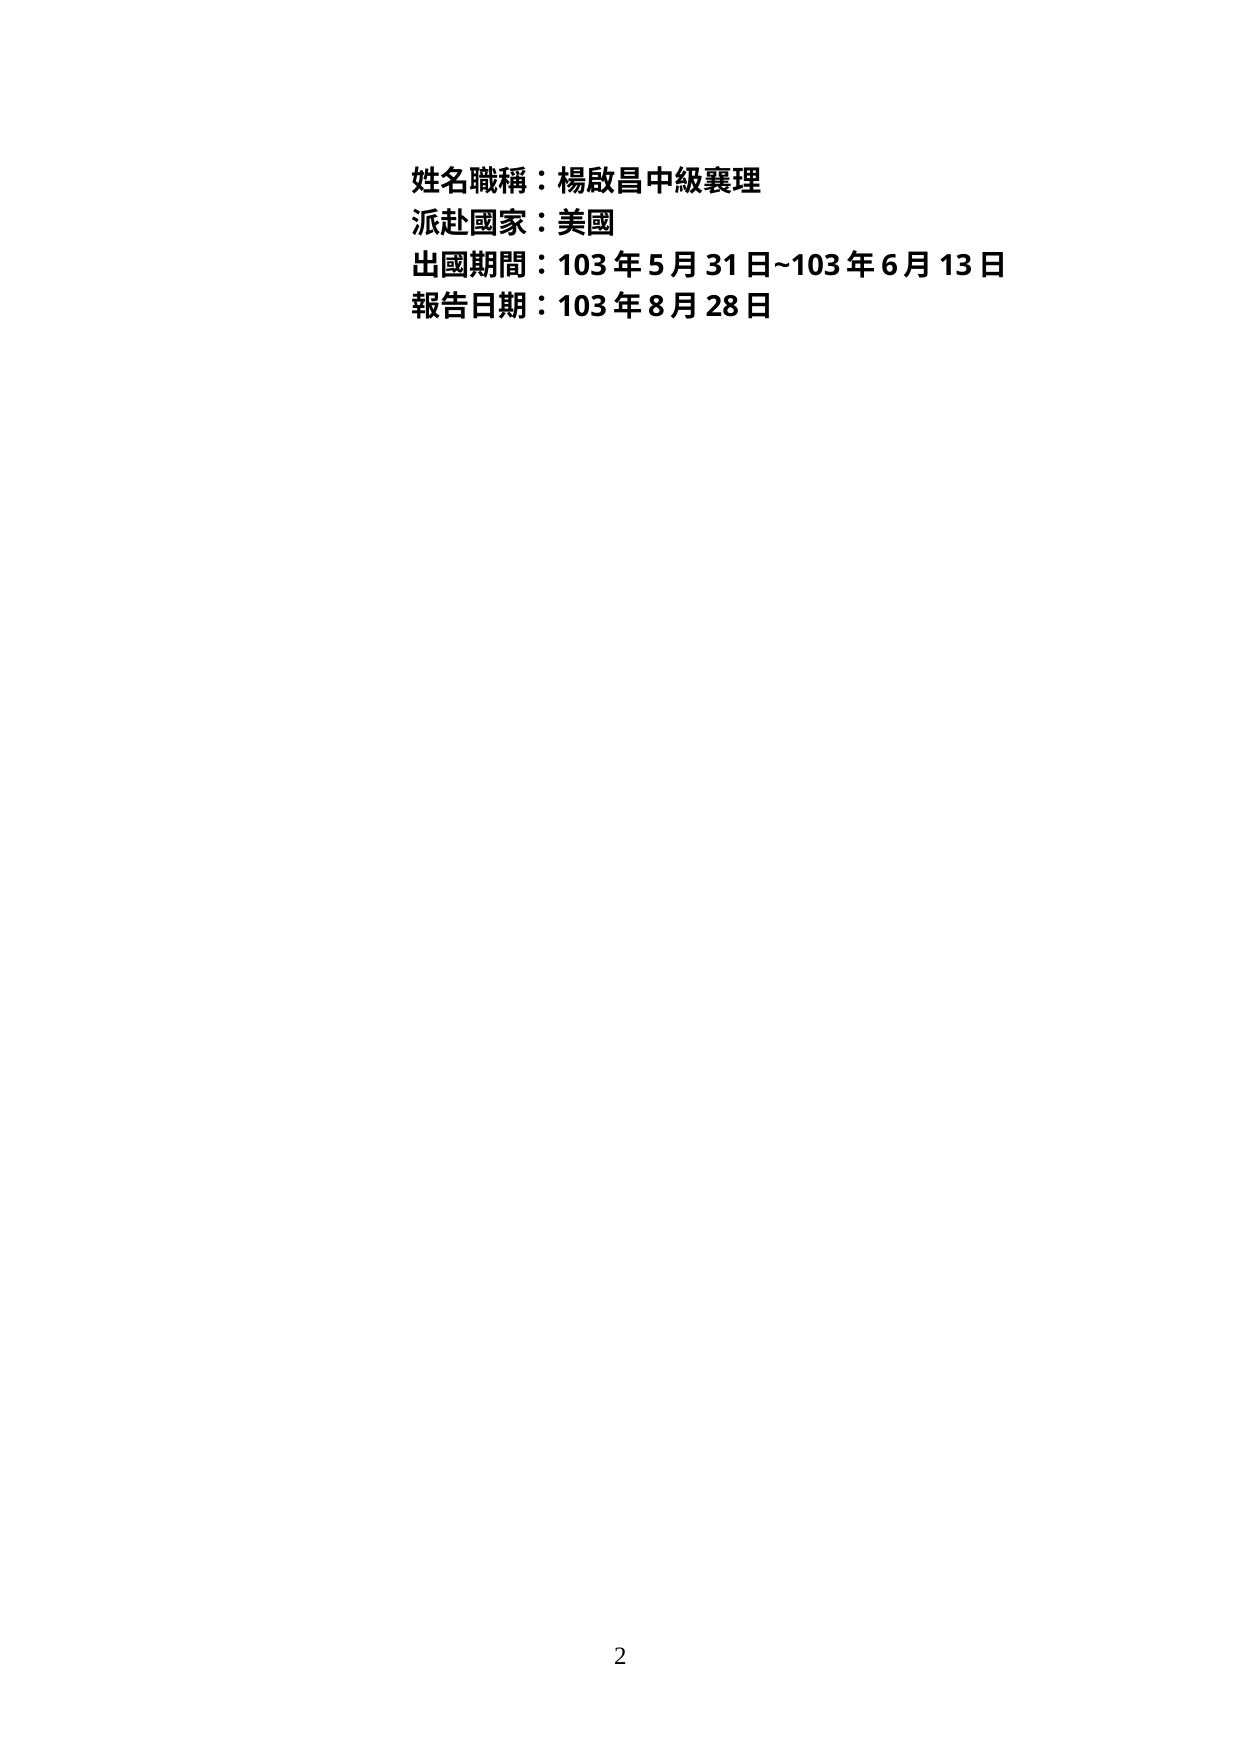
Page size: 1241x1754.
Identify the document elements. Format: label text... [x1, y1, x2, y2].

text 出國期間：103年5月31日~103年6月13日 [145, 242, 1095, 283]
text 報告日期：103年8月28日 [145, 283, 1095, 325]
text 姓名職稱：楊啟昌 中級襄理 [145, 158, 1095, 200]
text 派赴國家：美國 [145, 200, 1095, 242]
